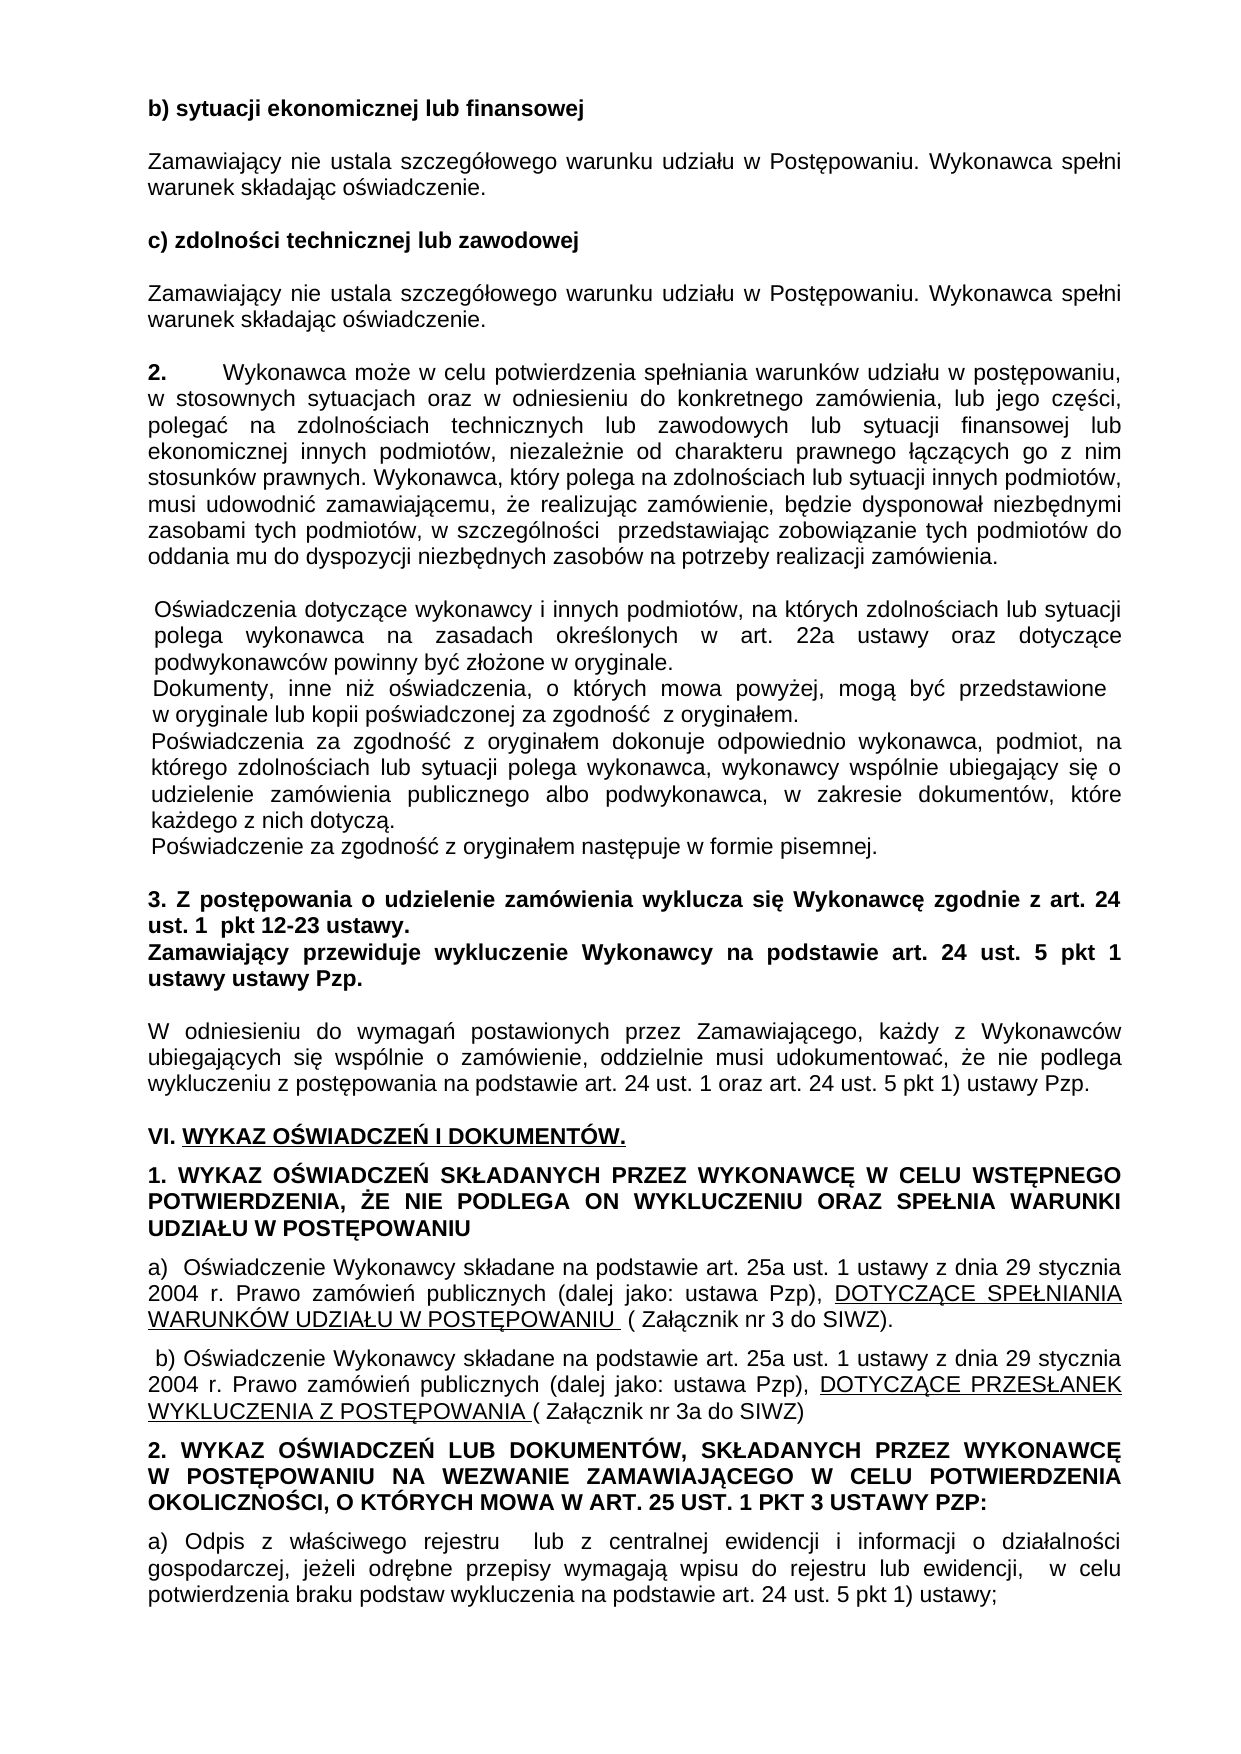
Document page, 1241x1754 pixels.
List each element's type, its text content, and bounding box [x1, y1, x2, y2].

text b) Oświadczenie Wykonawcy składane na podstawie art. 25a ust. 1 ustawy z dnia 29 stycznia 2004 r. Prawo zamówień publicznych (dalej jako: ustawa Pzp), DOTYCZĄCE PRZESŁANEK WYKLUCZENIA Z POSTĘPOWANIA ( Załącznik nr 3a do SIWZ) [148, 1345, 1122, 1424]
text W odniesieniu do wymagań postawionych przez Zamawiającego, każdy z Wykonawców ubiegających się wspólnie o zamówienie, oddzielnie musi udokumentować, że nie podlega wykluczeniu z postępowania na podstawie art. 24 ust. 1 oraz art. 24 ust. 5 pkt 1) ustawy Pzp. [148, 1018, 1122, 1097]
text 3. Z postępowania o udzielenie zamówienia wyklucza się Wykonawcę zgodnie z art. 24 ust. 1 pkt 12-23 ustawy. [148, 886, 1122, 939]
list Poświadczenia za zgodność z oryginałem dokonuje odpowiednio wykonawca, podmiot, na którego zdolnościach lub sytuacji polega wykonawca, wykonawcy wspólnie ubiegający się o udzielenie zamówienia publicznego albo podwykonawca, w zakresie dokumentów, które każdego z nich dotyczą. [151, 728, 1122, 833]
text a) Oświadczenie Wykonawcy składane na podstawie art. 25a ust. 1 ustawy z dnia 29 stycznia 2004 r. Prawo zamówień publicznych (dalej jako: ustawa Pzp), DOTYCZĄCE SPEŁNIANIA WARUNKÓW UDZIAŁU W POSTĘPOWANIU ( Załącznik nr 3 do SIWZ). [148, 1253, 1122, 1333]
list Oświadczenia dotyczące wykonawcy i innych podmiotów, na których zdolnościach lub sytuacji polega wykonawca na zasadach określonych w art. 22a ustawy oraz dotyczące podwykonawców powinny być złożone w oryginale. [151, 596, 1122, 675]
text 1. WYKAZ OŚWIADCZEŃ SKŁADANYCH PRZEZ WYKONAWCĘ W CELU WSTĘPNEGO POTWIERDZENIA, ŻE NIE PODLEGA ON WYKLUCZENIU ORAZ SPEŁNIA WARUNKI UDZIAŁU W POSTĘPOWANIU [148, 1162, 1122, 1241]
list Wykonawca może w celu potwierdzenia spełniania warunków udziału w postępowaniu, w stosownych sytuacjach oraz w odniesieniu do konkretnego zamówienia, lub jego części, polegać na zdolnościach technicznych lub zawodowych lub sytuacji finansowej lub ekonomicznej innych podmiotów, niezależnie od charakteru prawnego łączących go z nim stosunków prawnych. Wykonawca, który polega na zdolnościach lub sytuacji innych podmiotów, musi udowodnić zamawiającemu, że realizując zamówienie, będzie dysponował niezbędnymi zasobami tych podmiotów, w szczególności przedstawiając zobowiązanie tych podmiotów do oddania mu do dyspozycji niezbędnych zasobów na potrzeby realizacji zamówienia. [148, 359, 1122, 570]
list Poświadczenie za zgodność z oryginałem następuje w formie pisemnej. [151, 833, 1122, 859]
text a) Odpis z właściwego rejestru lub z centralnej ewidencji i informacji o działalności gospodarczej, jeżeli odrębne przepisy wymagają wpisu do rejestru lub ewidencji, w celu potwierdzenia braku podstaw wykluczenia na podstawie art. 24 ust. 5 pkt 1) ustawy; [148, 1528, 1122, 1607]
text c) zdolności technicznej lub zawodowej [148, 227, 1122, 253]
text VI. WYKAZ OŚWIADCZEŃ I DOKUMENTÓW. [148, 1123, 1122, 1149]
text 2. WYKAZ OŚWIADCZEŃ LUB DOKUMENTÓW, SKŁADANYCH PRZEZ WYKONAWCĘ W POSTĘPOWANIU NA WEZWANIE ZAMAWIAJĄCEGO W CELU POTWIERDZENIA OKOLICZNOŚCI, O KTÓRYCH MOWA W ART. 25 UST. 1 PKT 3 USTAWY PZP: [148, 1437, 1122, 1516]
text Zamawiający nie ustala szczegółowego warunku udziału w Postępowaniu. Wykonawca spełni warunek składając oświadczenie. [148, 280, 1122, 332]
text Zamawiający przewiduje wykluczenie Wykonawcy na podstawie art. 24 ust. 5 pkt 1 ustawy ustawy Pzp. [148, 939, 1122, 991]
text b) sytuacji ekonomicznej lub finansowej [148, 95, 1122, 122]
text Zamawiający nie ustala szczegółowego warunku udziału w Postępowaniu. Wykonawca spełni warunek składając oświadczenie. [148, 148, 1122, 201]
list Dokumenty, inne niż oświadczenia, o których mowa powyżej, mogą być przedstawione w oryginale lub kopii poświadczonej za zgodność z oryginałem. [152, 675, 1122, 728]
